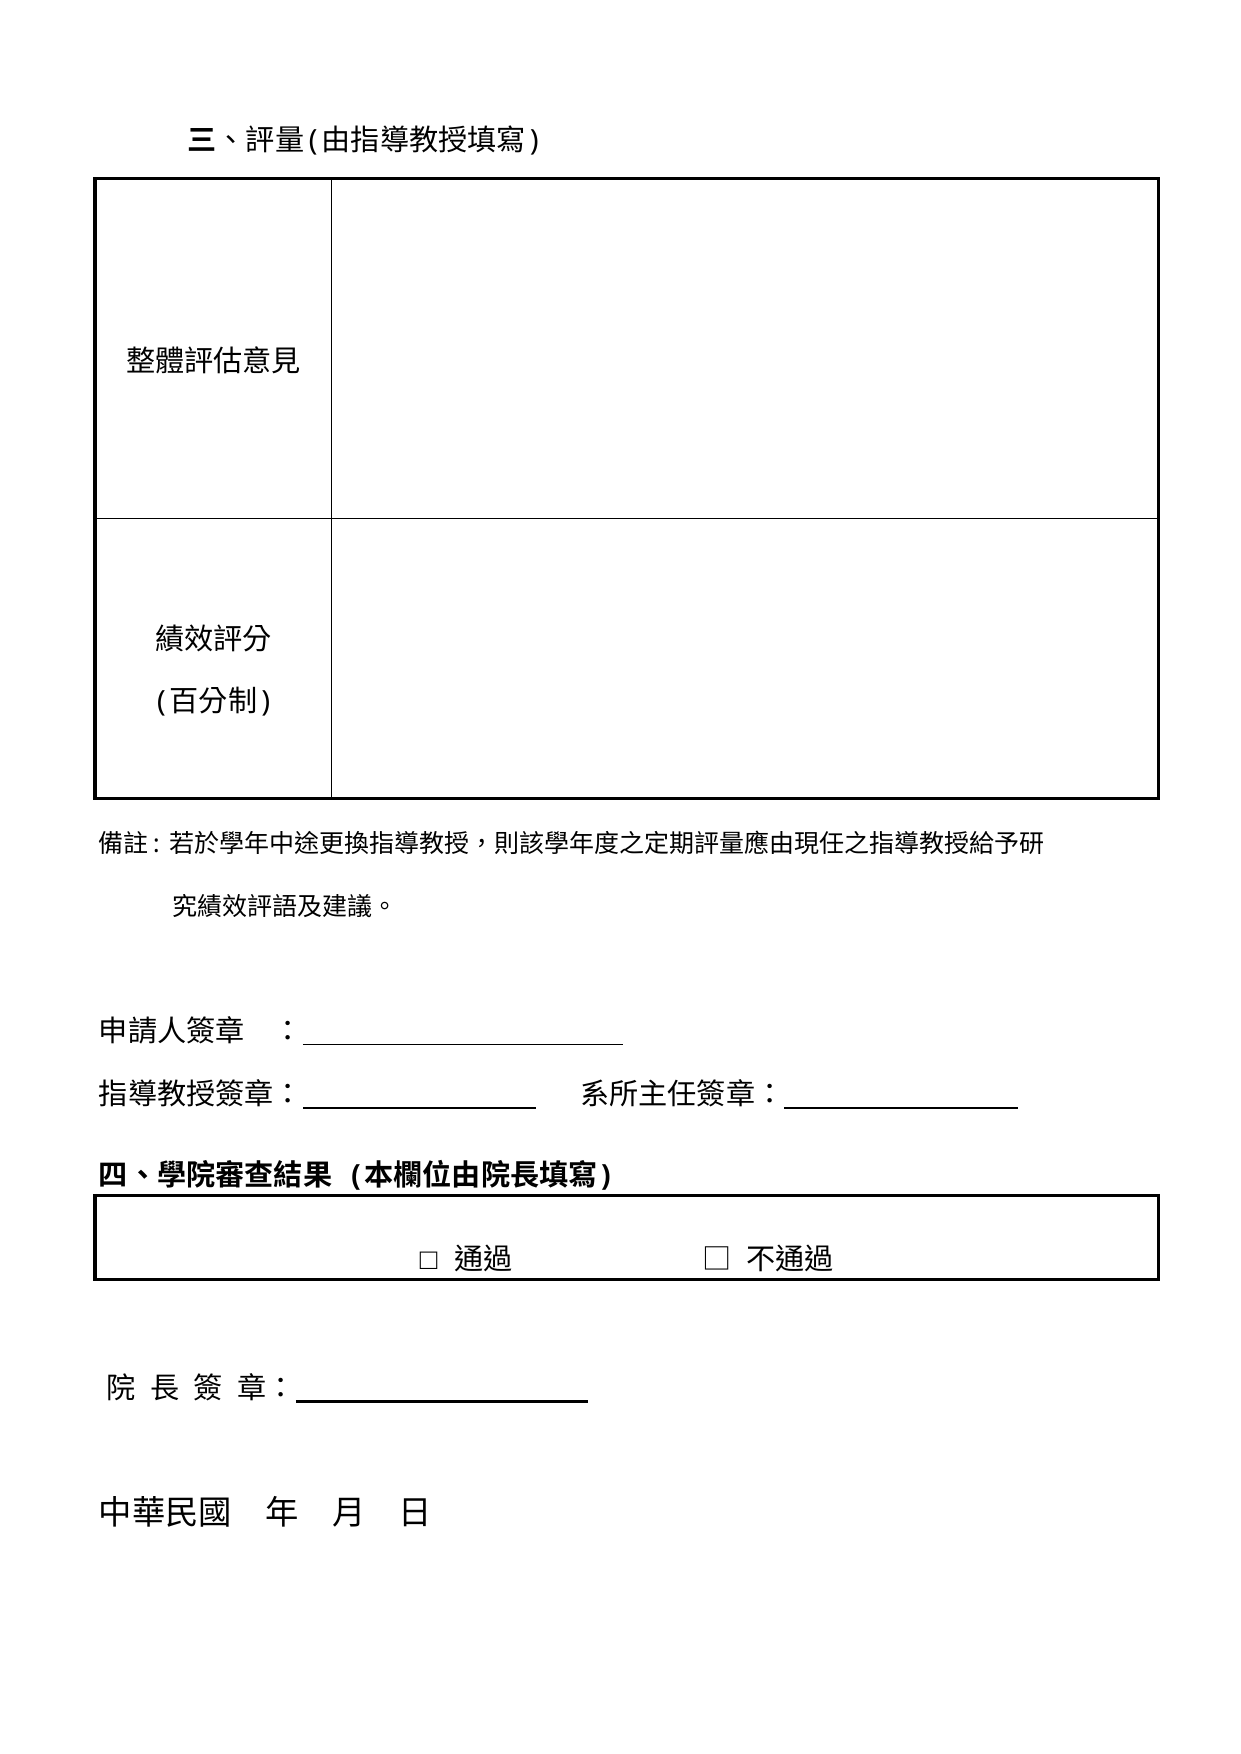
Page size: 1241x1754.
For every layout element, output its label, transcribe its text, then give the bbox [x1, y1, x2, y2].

text 申請人簽章 ： [99, 987, 1053, 1050]
text 四、學院審查結果 (本欄位由院長填寫) [99, 1131, 1053, 1194]
text 指導教授簽章： 系所主任簽章： [99, 1050, 1053, 1112]
text 三、評量(由指導教授填寫) [187, 96, 1053, 158]
text 備註: 若於學年中途更換指導教授，則該學年度之定期評量應由現任之指導教授給予研究績效評語及建議。 [99, 800, 1053, 925]
text 院 長 簽 章： [99, 1344, 1053, 1406]
table_cell 績效評分 (百分制) [97, 519, 331, 797]
table_header [332, 180, 1157, 517]
table_cell [332, 519, 1157, 797]
table_header 整體評估意見 [97, 180, 331, 517]
text 中華民國 年 月 日 [99, 1469, 1053, 1531]
table_header □ 通過 □ 不通過 [97, 1197, 1157, 1278]
